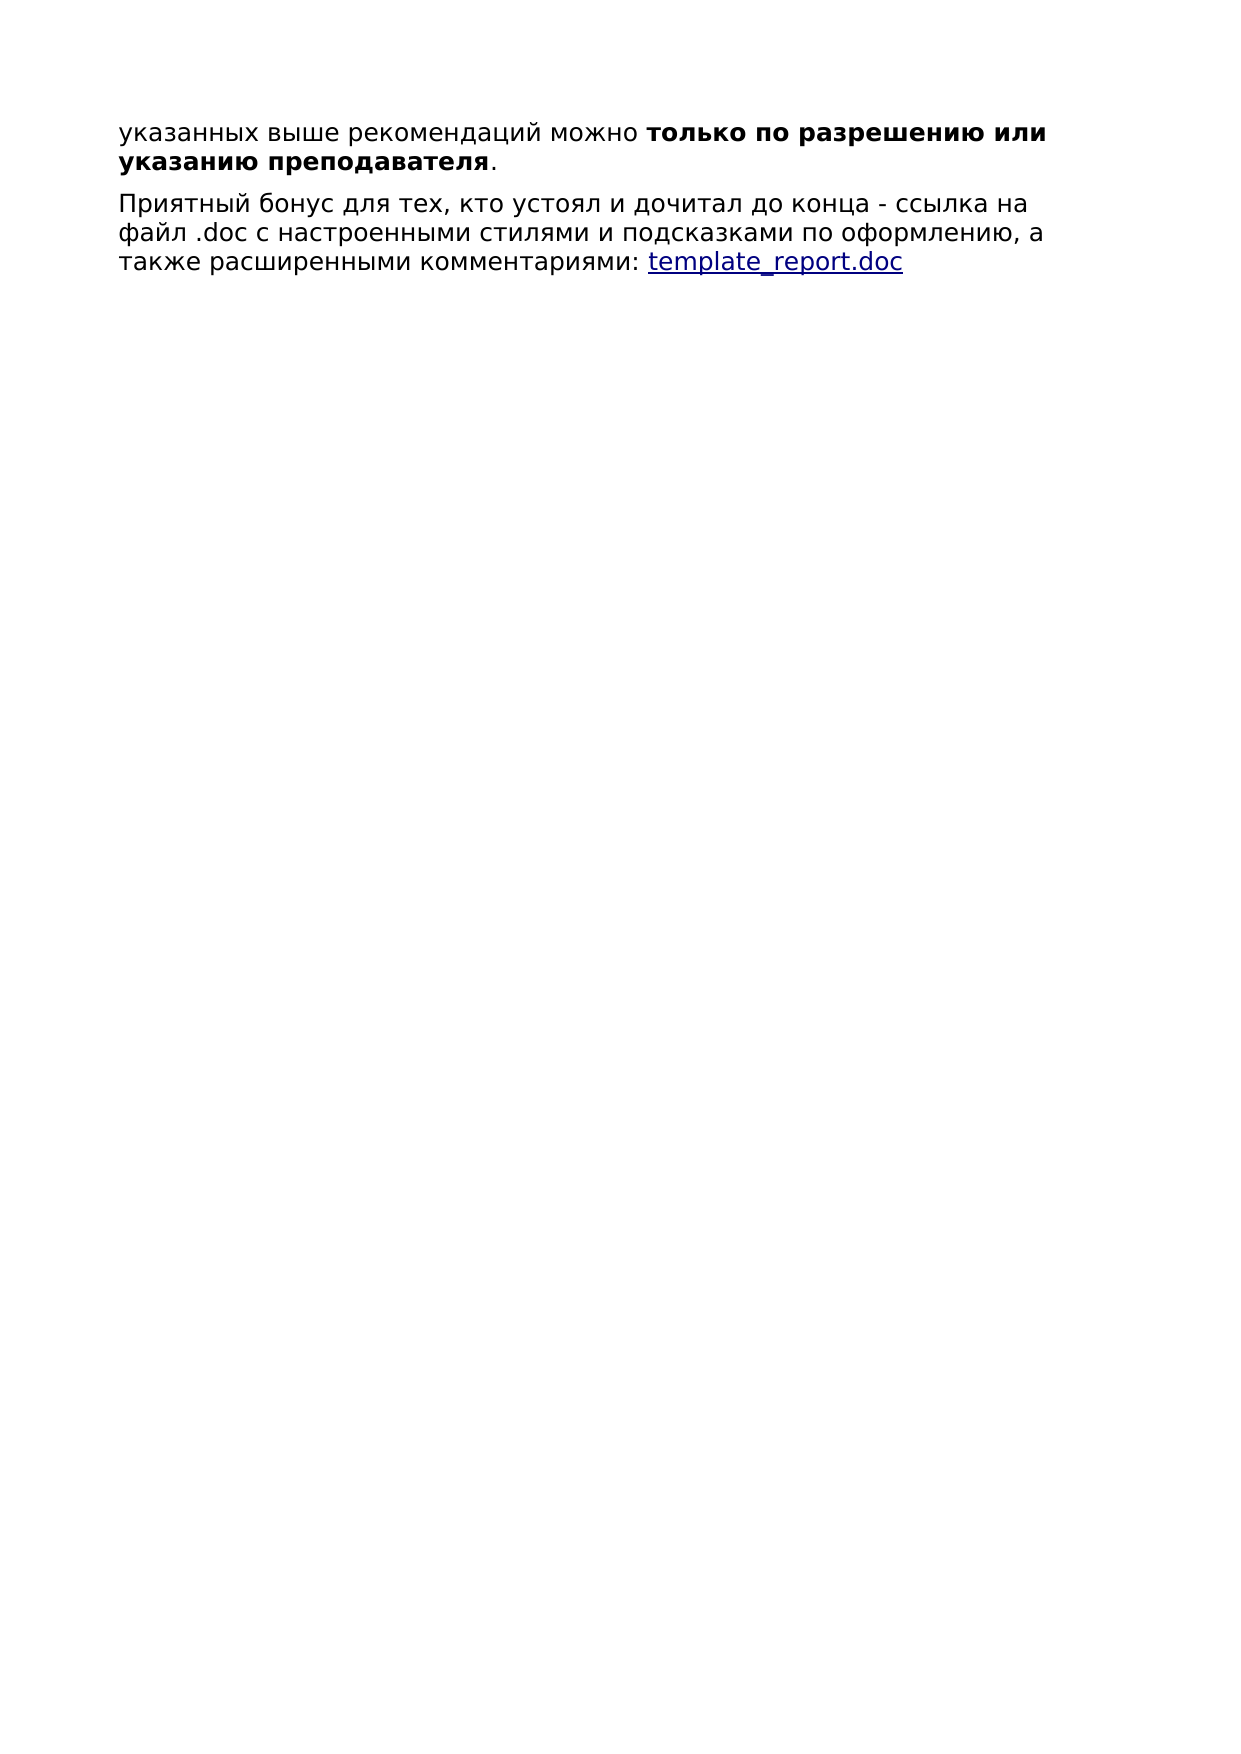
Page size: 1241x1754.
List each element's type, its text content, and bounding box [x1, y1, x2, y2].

text Приятный бонус для тех, кто устоял и дочитал до конца - ссылка на файл .doc с настроенными стилями и подсказками по оформлению, а также расширенными комментариями: template_report.doc [118, 189, 1122, 276]
text указанных выше рекомендаций можно только по разрешению или указанию преподавателя. [118, 118, 1122, 176]
